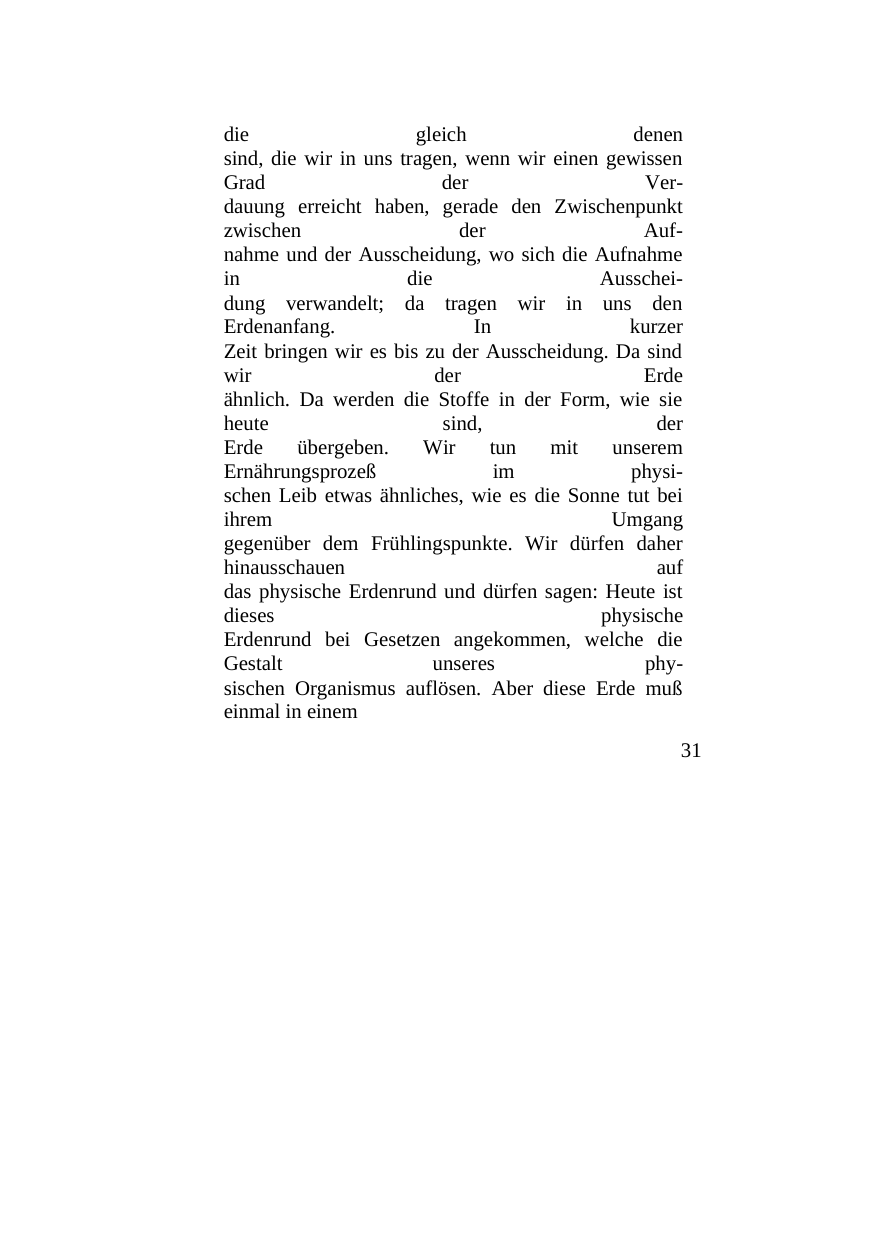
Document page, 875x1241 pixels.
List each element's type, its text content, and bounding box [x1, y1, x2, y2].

text die gleich denen sind, die wir in uns tragen, wenn wir einen gewissen Grad der Ver- dauung erreicht haben, gerade den Zwischenpunkt zwischen der Auf- nahme und der Ausscheidung, wo sich die Aufnahme in die Ausschei- dung verwandelt; da tragen wir in uns den Erdenanfang. In kurzer Zeit bringen wir es bis zu der Ausscheidung. Da sind wir der Erde ähnlich. Da werden die Stoffe in der Form, wie sie heute sind, der Erde übergeben. Wir tun mit unserem Ernährungsprozeß im physi- schen Leib etwas ähnliches, wie es die Sonne tut bei ihrem Umgang gegenüber dem Frühlingspunkte. Wir dürfen daher hinausschauen auf das physische Erdenrund und dürfen sagen: Heute ist dieses physische Erdenrund bei Gesetzen angekommen, welche die Gestalt unseres phy- sischen Organismus auflösen. Aber diese Erde muß einmal in einem [223, 122, 683, 723]
text 31 [681, 738, 817, 762]
